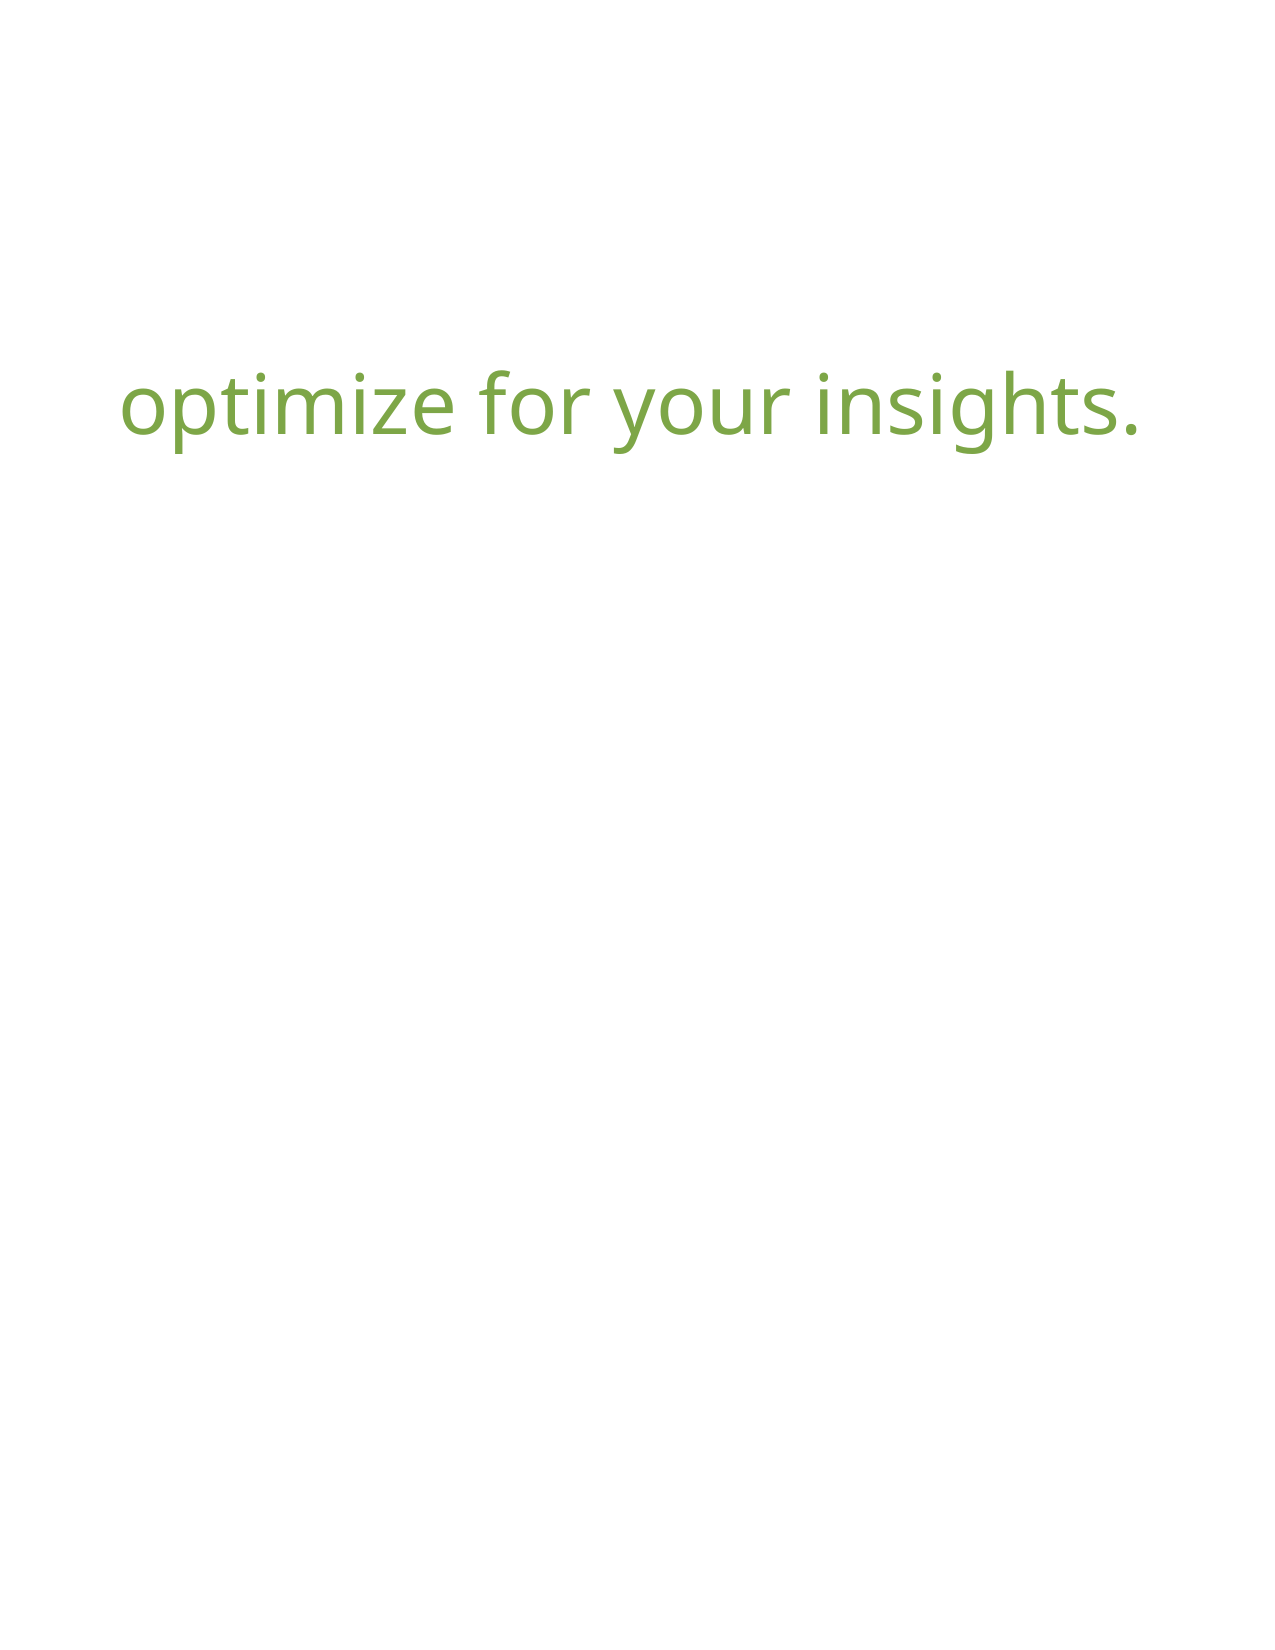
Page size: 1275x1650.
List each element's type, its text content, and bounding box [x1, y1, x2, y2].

text optimize for your insights. [118, 345, 1157, 459]
